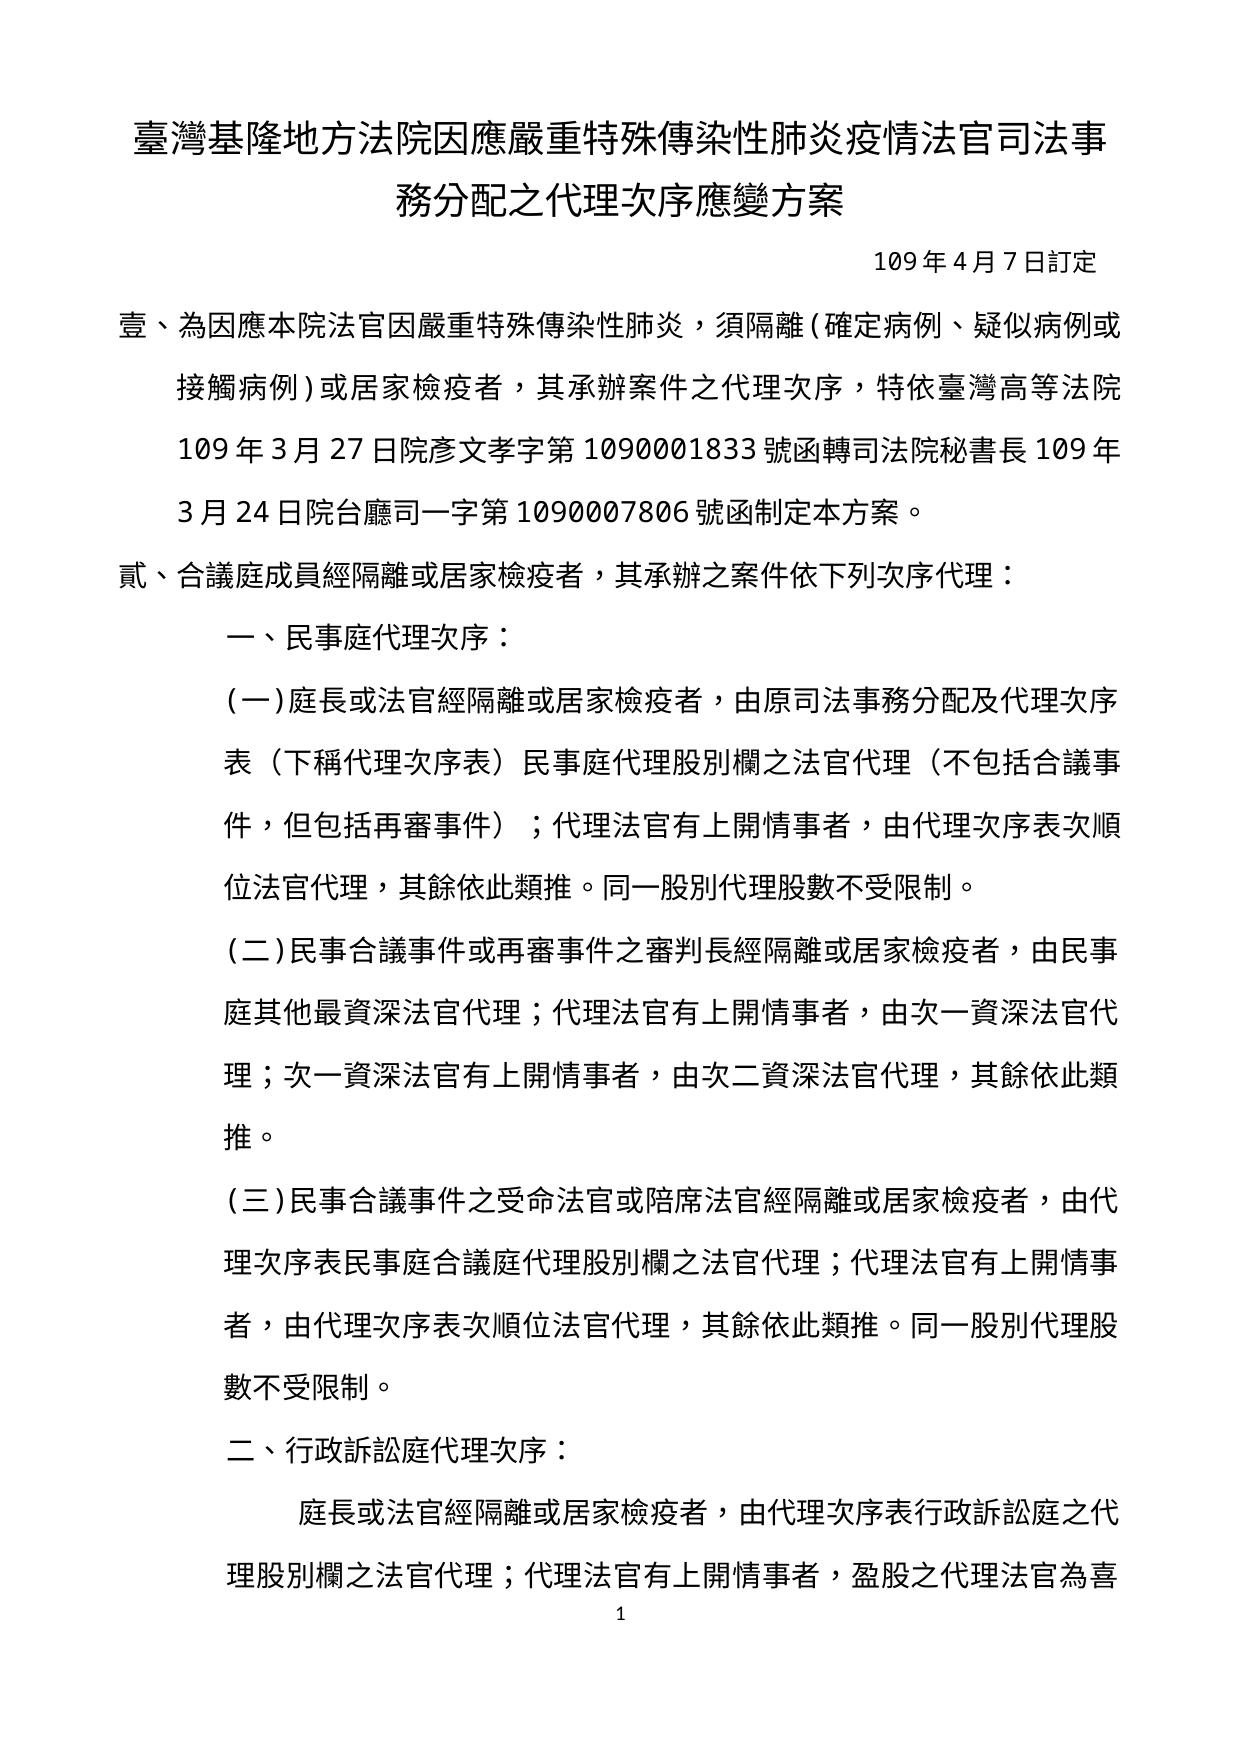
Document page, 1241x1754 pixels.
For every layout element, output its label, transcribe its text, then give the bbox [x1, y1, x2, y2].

text 庭長或法官經隔離或居家檢疫者，由代理次序表行政訴訟庭之代理股別欄之法官代理；代理法官有上開情事者，盈股之代理法官為喜 [226, 1469, 1122, 1594]
text (三)民事合議事件之受命法官或陪席法官經隔離或居家檢疫者，由代理次序表民事庭合議庭代理股別欄之法官代理；代理法官有上開情事者，由代理次序表次順位法官代理，其餘依此類推。同一股別代理股數不受限制。 [223, 1157, 1122, 1407]
text 壹、為因應本院法官因嚴重特殊傳染性肺炎，須隔離(確定病例、疑似病例或接觸病例)或居家檢疫者，其承辦案件之代理次序，特依臺灣高等法院109年3月27日院彥文孝字第1090001833號函轉司法院秘書長109年3月24日院台廳司一字第1090007806號函制定本方案。 [118, 282, 1122, 532]
text 二、行政訴訟庭代理次序： [226, 1407, 1122, 1469]
text (二)民事合議事件或再審事件之審判長經隔離或居家檢疫者，由民事庭其他最資深法官代理；代理法官有上開情事者，由次一資深法官代理；次一資深法官有上開情事者，由次二資深法官代理，其餘依此類推。 [223, 907, 1122, 1157]
text 109年4月7日訂定 [118, 219, 1097, 282]
text 一、民事庭代理次序： [226, 594, 1122, 657]
text 臺灣基隆地方法院因應嚴重特殊傳染性肺炎疫情法官司法事務分配之代理次序應變方案 [118, 94, 1122, 219]
text (一)庭長或法官經隔離或居家檢疫者，由原司法事務分配及代理次序表（下稱代理次序表）民事庭代理股別欄之法官代理（不包括合議事件，但包括再審事件）；代理法官有上開情事者，由代理次序表次順位法官代理，其餘依此類推。同一股別代理股數不受限制。 [223, 657, 1122, 907]
text 貳、合議庭成員經隔離或居家檢疫者，其承辦之案件依下列次序代理： [118, 532, 1122, 594]
